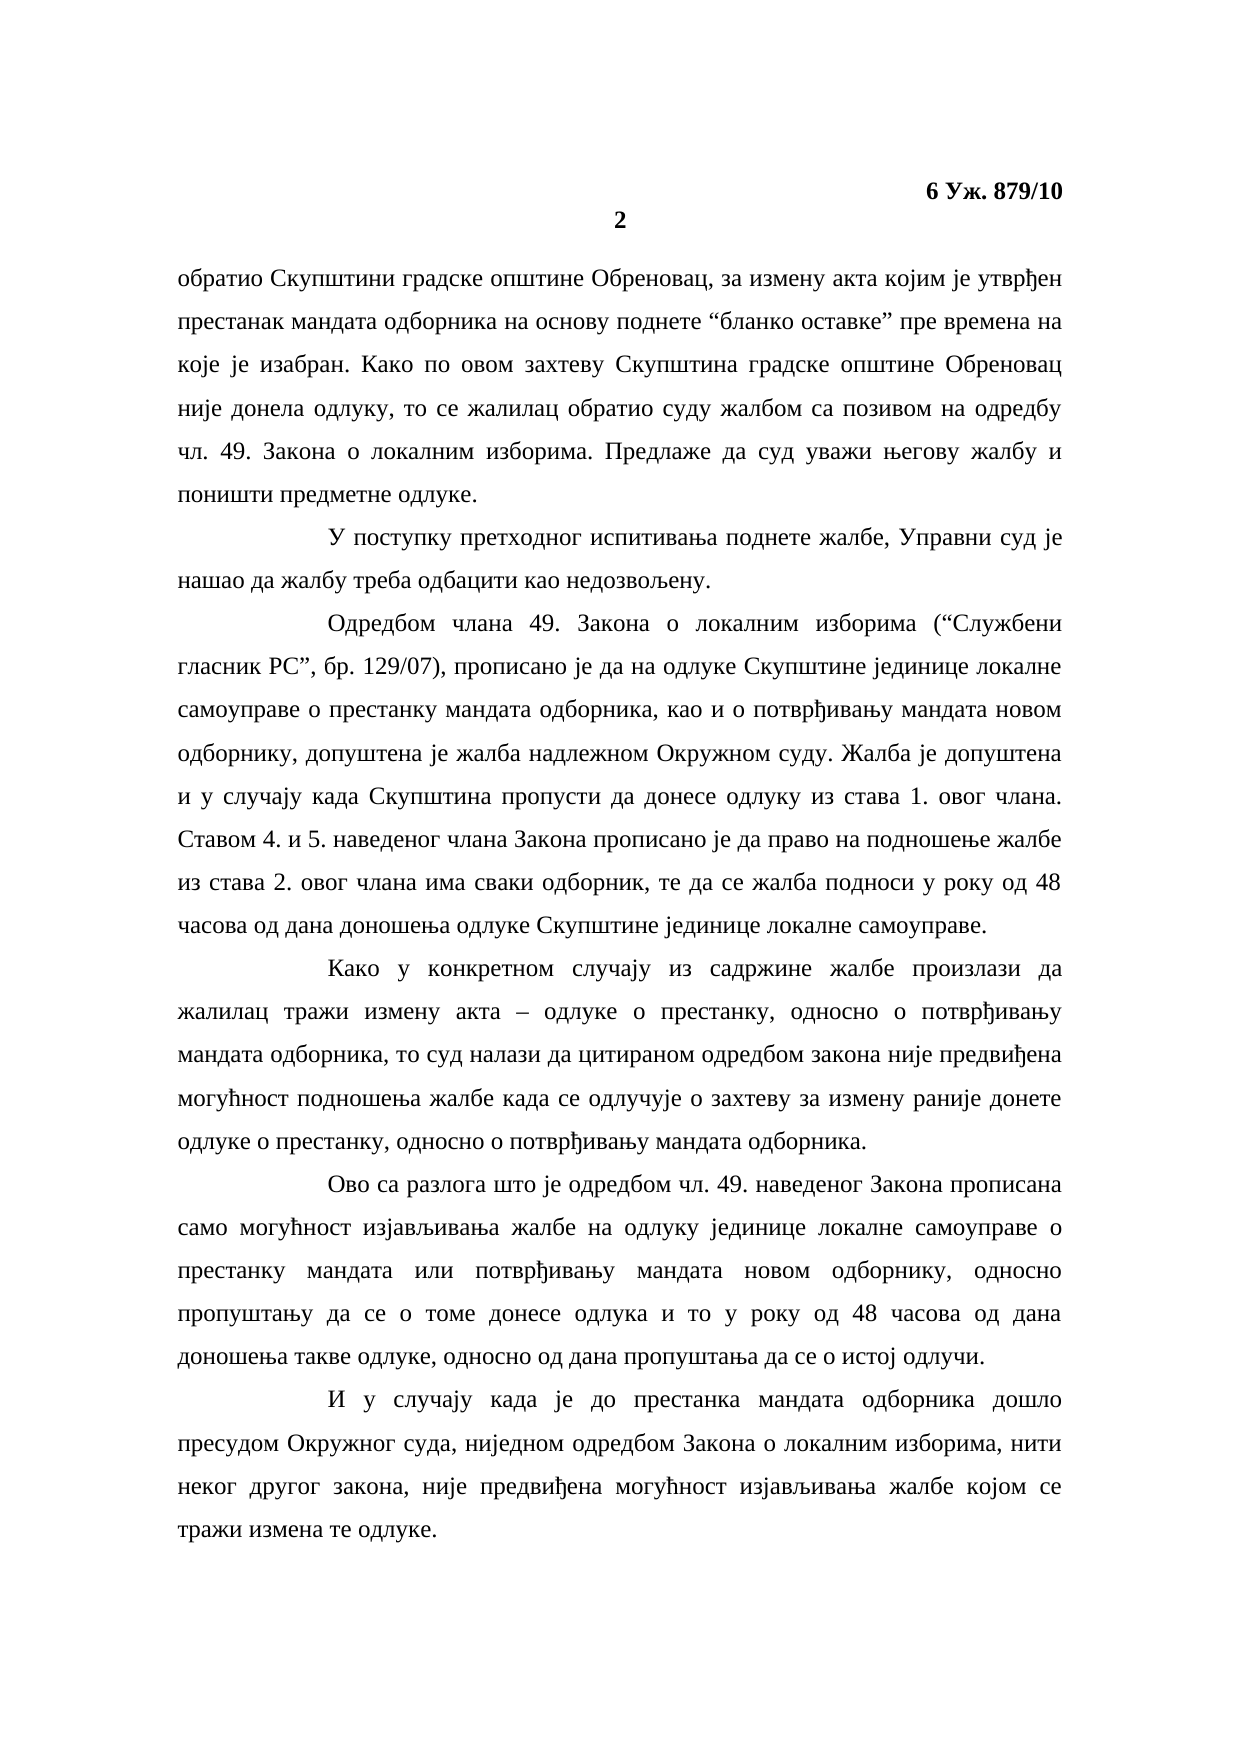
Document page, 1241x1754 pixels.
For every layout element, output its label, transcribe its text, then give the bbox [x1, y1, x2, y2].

text Ово са разлога што је одредбом чл. 49. наведеног Закона прописана само могућност изјављивања жалбе на одлуку јединице локалне самоуправе о престанку мандата или потврђивању мандата новом одборнику, односно пропуштању да се о томе донесе одлука и то у року од 48 часова од дана доношења такве одлуке, односно од дана пропуштања да се о истој одлучи. [177, 1169, 1063, 1370]
text И у случају када је до престанка мандата одборника дошло пресудом Окружног суда, ниједном одредбом Закона о локалним изборима, нити неког другог закона, није предвиђена могућност изјављивања жалбе којом се тражи измена те одлуке. [177, 1384, 1063, 1543]
text Одредбом члана 49. Закона о локалним изборима (“Службени гласник РС”, бр. 129/07), прописано је да на одлуке Скупштине јединице локалне самоуправе о престанку мандата одборника, као и о потврђивању мандата новом одборнику, допуштена је жалба надлежном Окружном суду. Жалба је допуштена и у случају када Скупштина пропусти да донесе одлуку из става 1. овог члана. Ставом 4. и 5. наведеног члана Закона прописано је да право на подношење жалбе из става 2. овог члана има сваки одборник, те да се жалба подноси у року од 48 часова од дана доношења одлуке Скупштине јединице локалне самоуправе. [177, 608, 1063, 939]
text Како у конкретном случају из садржине жалбе произлази да жалилац тражи измену акта – одлуке о престанку, односно о потврђивању мандата одборника, то суд налази да цитираном одредбом закона није предвиђена могућност подношења жалбе када се одлучује о захтеву за измену раније донете одлуке о престанку, односно о потврђивању мандата одборника. [177, 953, 1063, 1154]
text У поступку претходног испитивања поднете жалбе, Управни суд је нашао да жалбу треба одбацити као недозвољену. [177, 522, 1063, 594]
text обратио Скупштини градске општине Обреновац, за измену акта којим је утврђен престанак мандата одборника на основу поднете “бланко оставке” пре времена на које је изабран. Како по овом захтеву Скупштина градске општине Обреновац није донела одлуку, то се жалилац обратио суду жалбом са позивом на одредбу чл. 49. Закона о локалним изборима. Предлаже да суд уважи његову жалбу и поништи предметне одлуке. [177, 263, 1063, 508]
